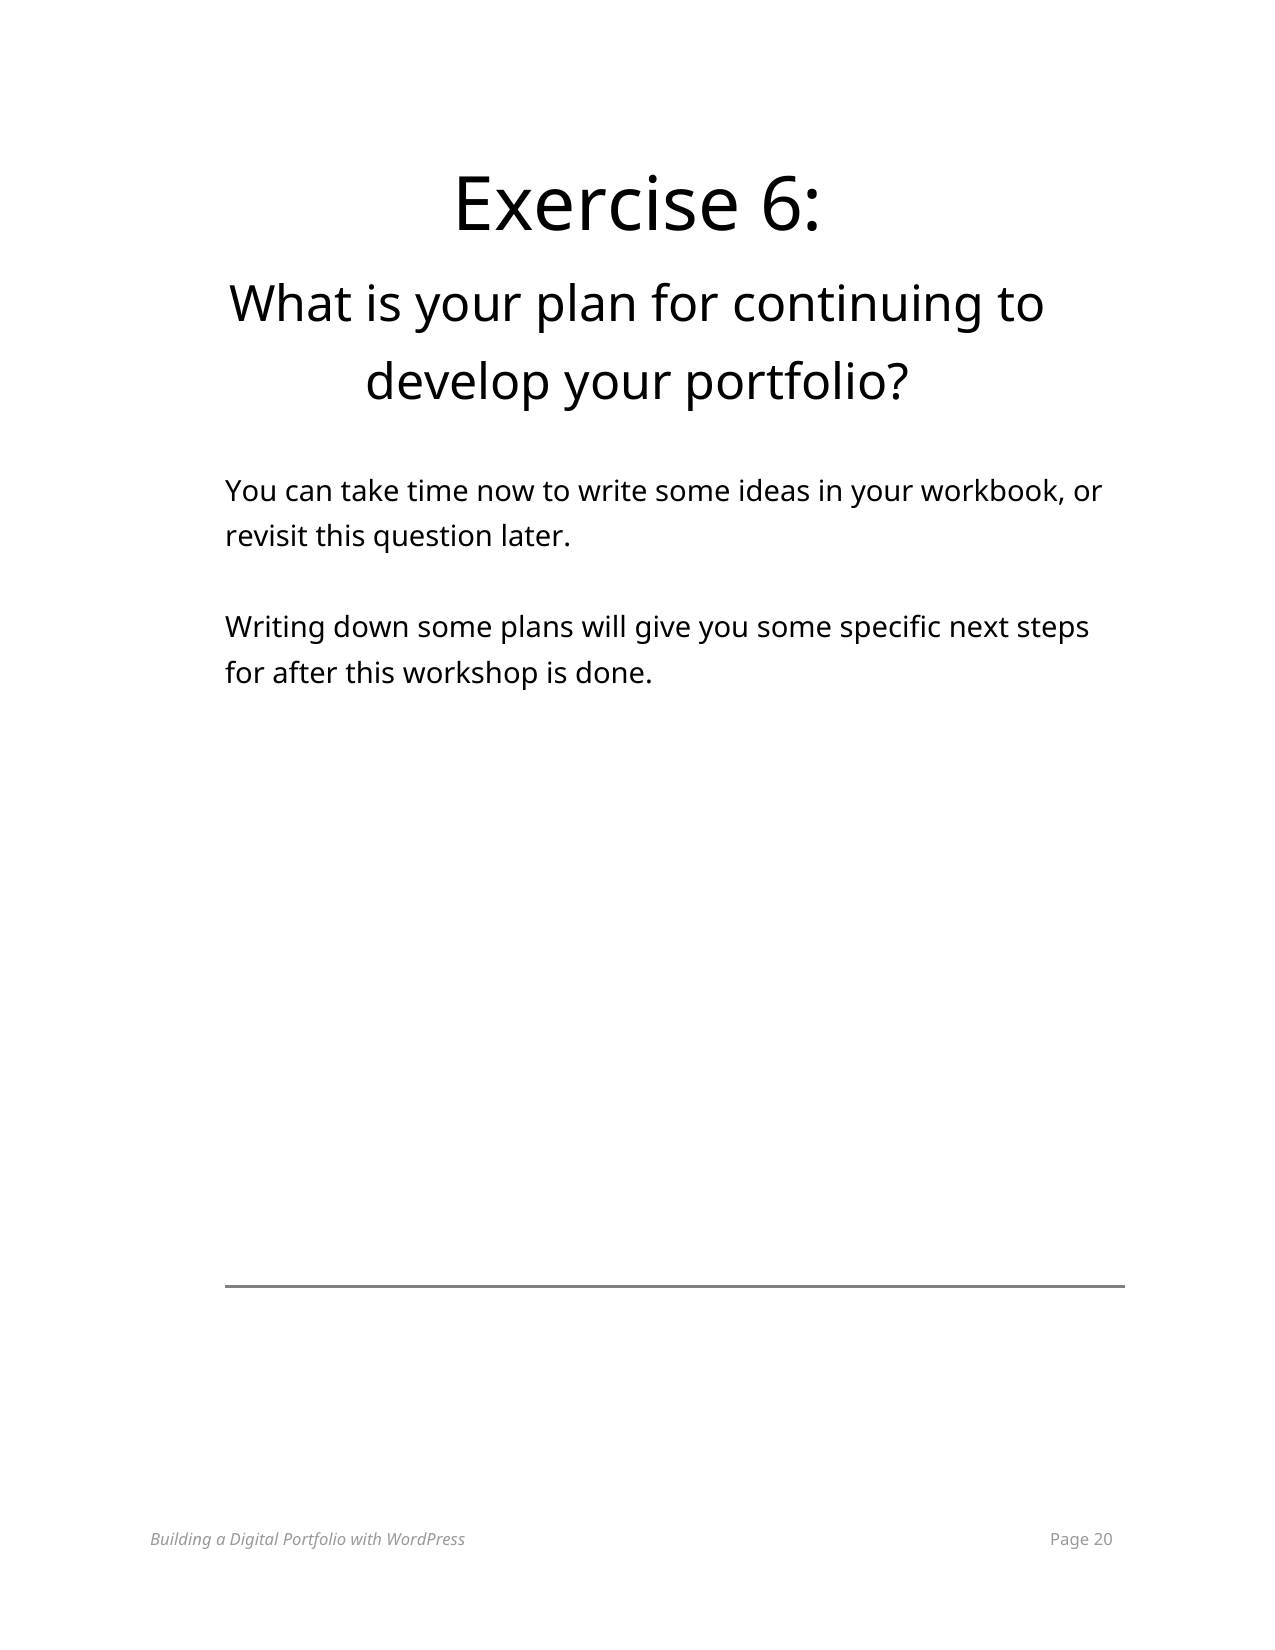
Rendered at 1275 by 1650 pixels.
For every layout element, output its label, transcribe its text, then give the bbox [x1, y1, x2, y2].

text Exercise 6: [150, 150, 1125, 252]
text What is your plan for continuing to develop your portfolio? [150, 267, 1125, 414]
text Writing down some plans will give you some specific next steps for after this workshop is done. [225, 561, 1125, 692]
text You can take time now to write some ideas in your workbook, or revisit this question later. [225, 470, 1125, 555]
